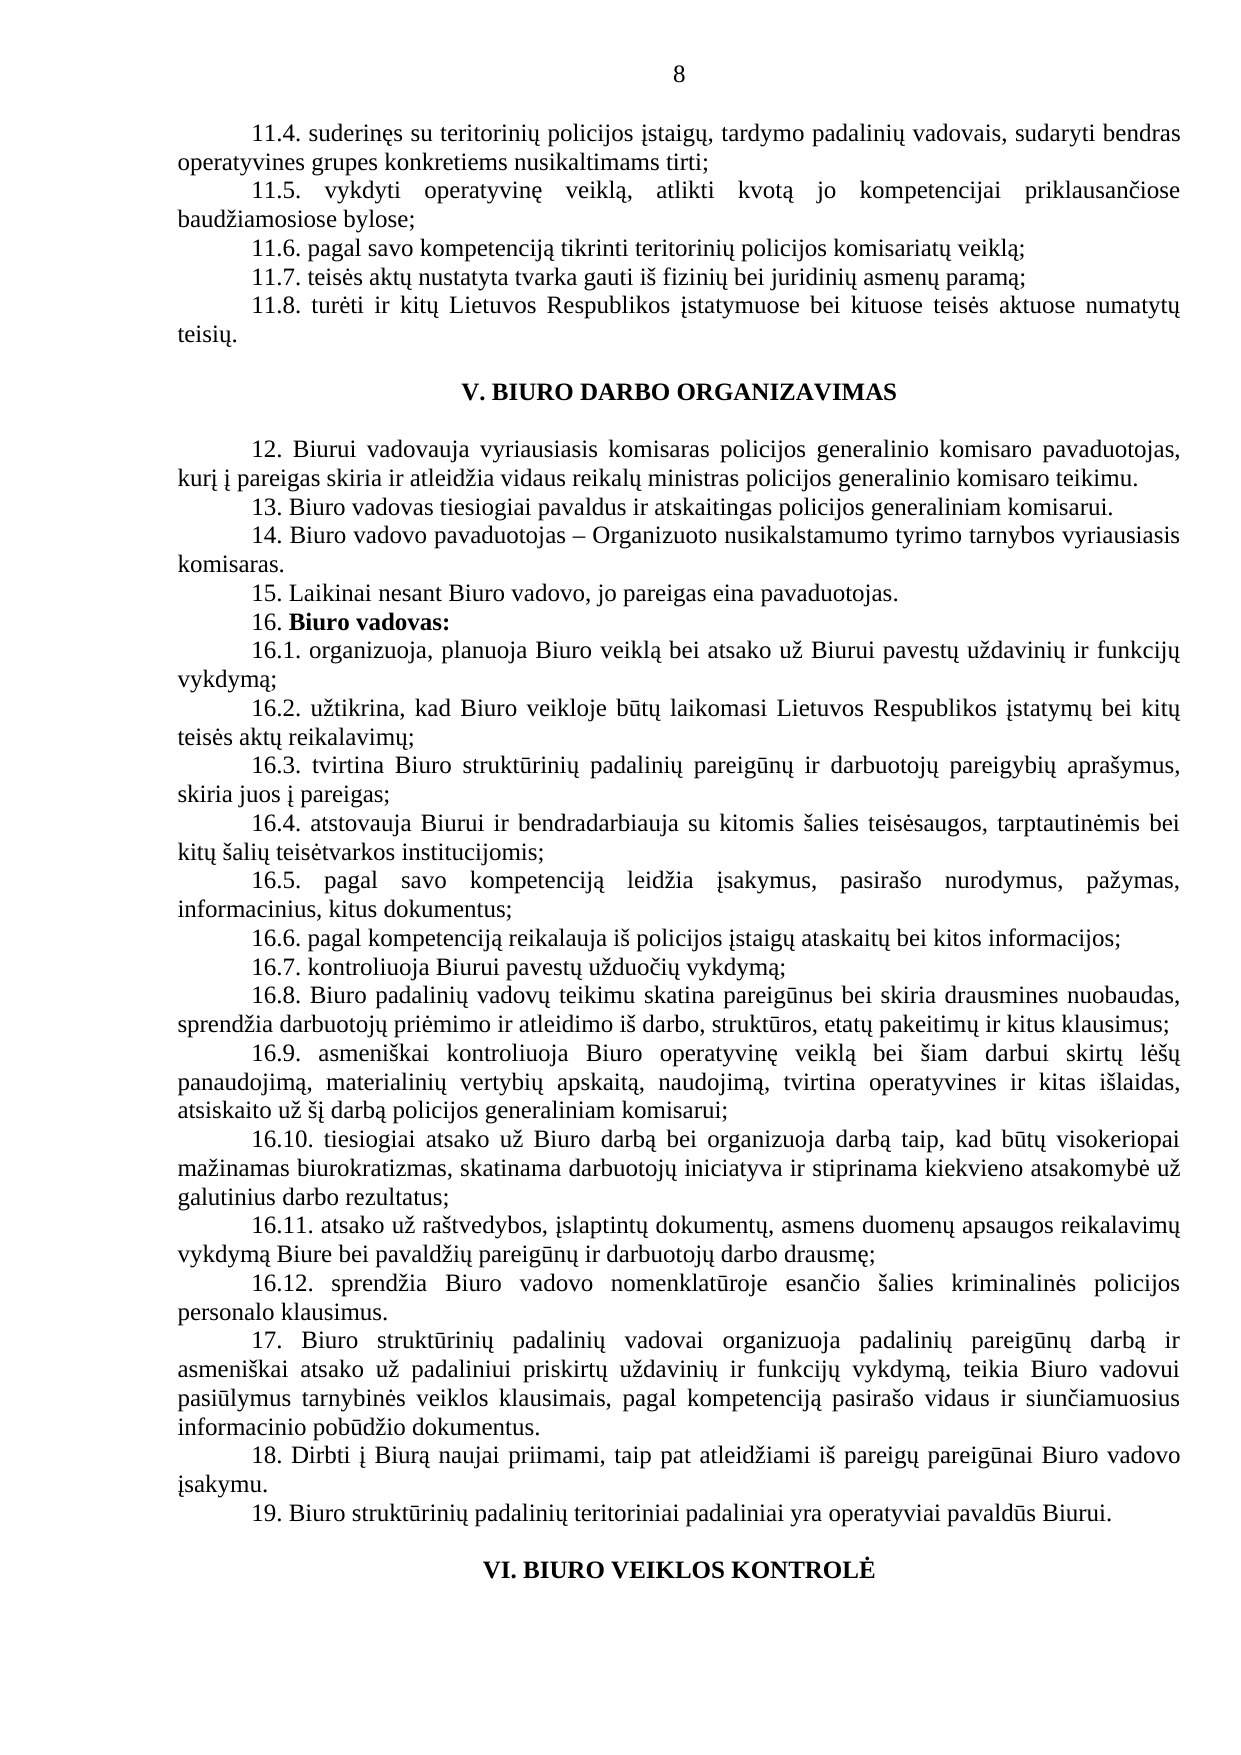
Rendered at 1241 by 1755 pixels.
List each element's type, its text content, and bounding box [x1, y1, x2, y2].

text 15. Laikinai nesant Biuro vadovo, jo pareigas eina pavaduotojas. [177, 578, 1181, 607]
text 16.1. organizuoja, planuoja Biuro veiklą bei atsako už Biurui pavestų uždavinių ir funkcijų vykdymą; [177, 636, 1181, 693]
text 16.10. tiesiogiai atsako už Biuro darbą bei organizuoja darbą taip, kad būtų visokeriopai mažinamas biurokratizmas, skatinama darbuotojų iniciatyva ir stiprinama kiekvieno atsakomybė už galutinius darbo rezultatus; [177, 1124, 1181, 1211]
text 11.7. teisės aktų nustatyta tvarka gauti iš fizinių bei juridinių asmenų paramą; [177, 262, 1181, 291]
text 19. Biuro struktūrinių padalinių teritoriniai padaliniai yra operatyviai pavaldūs Biurui. [177, 1498, 1181, 1527]
text 16.7. kontroliuoja Biurui pavestų užduočių vykdymą; [177, 952, 1181, 981]
text 16.3. tvirtina Biuro struktūrinių padalinių pareigūnų ir darbuotojų pareigybių aprašymus, skiria juos į pareigas; [177, 751, 1181, 808]
text 16.2. užtikrina, kad Biuro veikloje būtų laikomasi Lietuvos Respublikos įstatymų bei kitų teisės aktų reikalavimų; [177, 693, 1181, 751]
text 18. Dirbti į Biurą naujai priimami, taip pat atleidžiami iš pareigų pareigūnai Biuro vadovo įsakymu. [177, 1441, 1181, 1498]
text 16.12. sprendžia Biuro vadovo nomenklatūroje esančio šalies kriminalinės policijos personalo klausimus. [177, 1268, 1181, 1326]
text 16.8. Biuro padalinių vadovų teikimu skatina pareigūnus bei skiria drausmines nuobaudas, sprendžia darbuotojų priėmimo ir atleidimo iš darbo, struktūros, etatų pakeitimų ir kitus klausimus; [177, 981, 1181, 1038]
text 14. Biuro vadovo pavaduotojas – Organizuoto nusikalstamumo tyrimo tarnybos vyriausiasis komisaras. [177, 521, 1181, 578]
text 16.4. atstovauja Biurui ir bendradarbiauja su kitomis šalies teisėsaugos, tarptautinėmis bei kitų šalių teisėtvarkos institucijomis; [177, 808, 1181, 866]
text VI. BIURO VEIKLOS KONTROLĖ [177, 1556, 1181, 1584]
text V. BIURO DARBO ORGANIZAVIMAS [177, 377, 1181, 406]
text 11.4. suderinęs su teritorinių policijos įstaigų, tardymo padalinių vadovais, sudaryti bendras operatyvines grupes konkretiems nusikaltimams tirti; [177, 118, 1181, 176]
text 16. Biuro vadovas: [177, 607, 1181, 636]
text 16.11. atsako už raštvedybos, įslaptintų dokumentų, asmens duomenų apsaugos reikalavimų vykdymą Biure bei pavaldžių pareigūnų ir darbuotojų darbo drausmę; [177, 1211, 1181, 1268]
text 16.5. pagal savo kompetenciją leidžia įsakymus, pasirašo nurodymus, pažymas, informacinius, kitus dokumentus; [177, 866, 1181, 923]
text 16.6. pagal kompetenciją reikalauja iš policijos įstaigų ataskaitų bei kitos informacijos; [177, 923, 1181, 952]
text 11.6. pagal savo kompetenciją tikrinti teritorinių policijos komisariatų veiklą; [177, 233, 1181, 262]
text 13. Biuro vadovas tiesiogiai pavaldus ir atskaitingas policijos generaliniam komisarui. [177, 492, 1181, 521]
text 17. Biuro struktūrinių padalinių vadovai organizuoja padalinių pareigūnų darbą ir asmeniškai atsako už padaliniui priskirtų uždavinių ir funkcijų vykdymą, teikia Biuro vadovui pasiūlymus tarnybinės veiklos klausimais, pagal kompetenciją pasirašo vidaus ir siunčiamuosius informacinio pobūdžio dokumentus. [177, 1326, 1181, 1441]
text 11.5. vykdyti operatyvinę veiklą, atlikti kvotą jo kompetencijai priklausančiose baudžiamosiose bylose; [177, 176, 1181, 233]
text 11.8. turėti ir kitų Lietuvos Respublikos įstatymuose bei kituose teisės aktuose numatytų teisių. [177, 291, 1181, 348]
text 16.9. asmeniškai kontroliuoja Biuro operatyvinę veiklą bei šiam darbui skirtų lėšų panaudojimą, materialinių vertybių apskaitą, naudojimą, tvirtina operatyvines ir kitas išlaidas, atsiskaito už šį darbą policijos generaliniam komisarui; [177, 1038, 1181, 1124]
text 12. Biurui vadovauja vyriausiasis komisaras policijos generalinio komisaro pavaduotojas, kurį į pareigas skiria ir atleidžia vidaus reikalų ministras policijos generalinio komisaro teikimu. [177, 434, 1181, 492]
